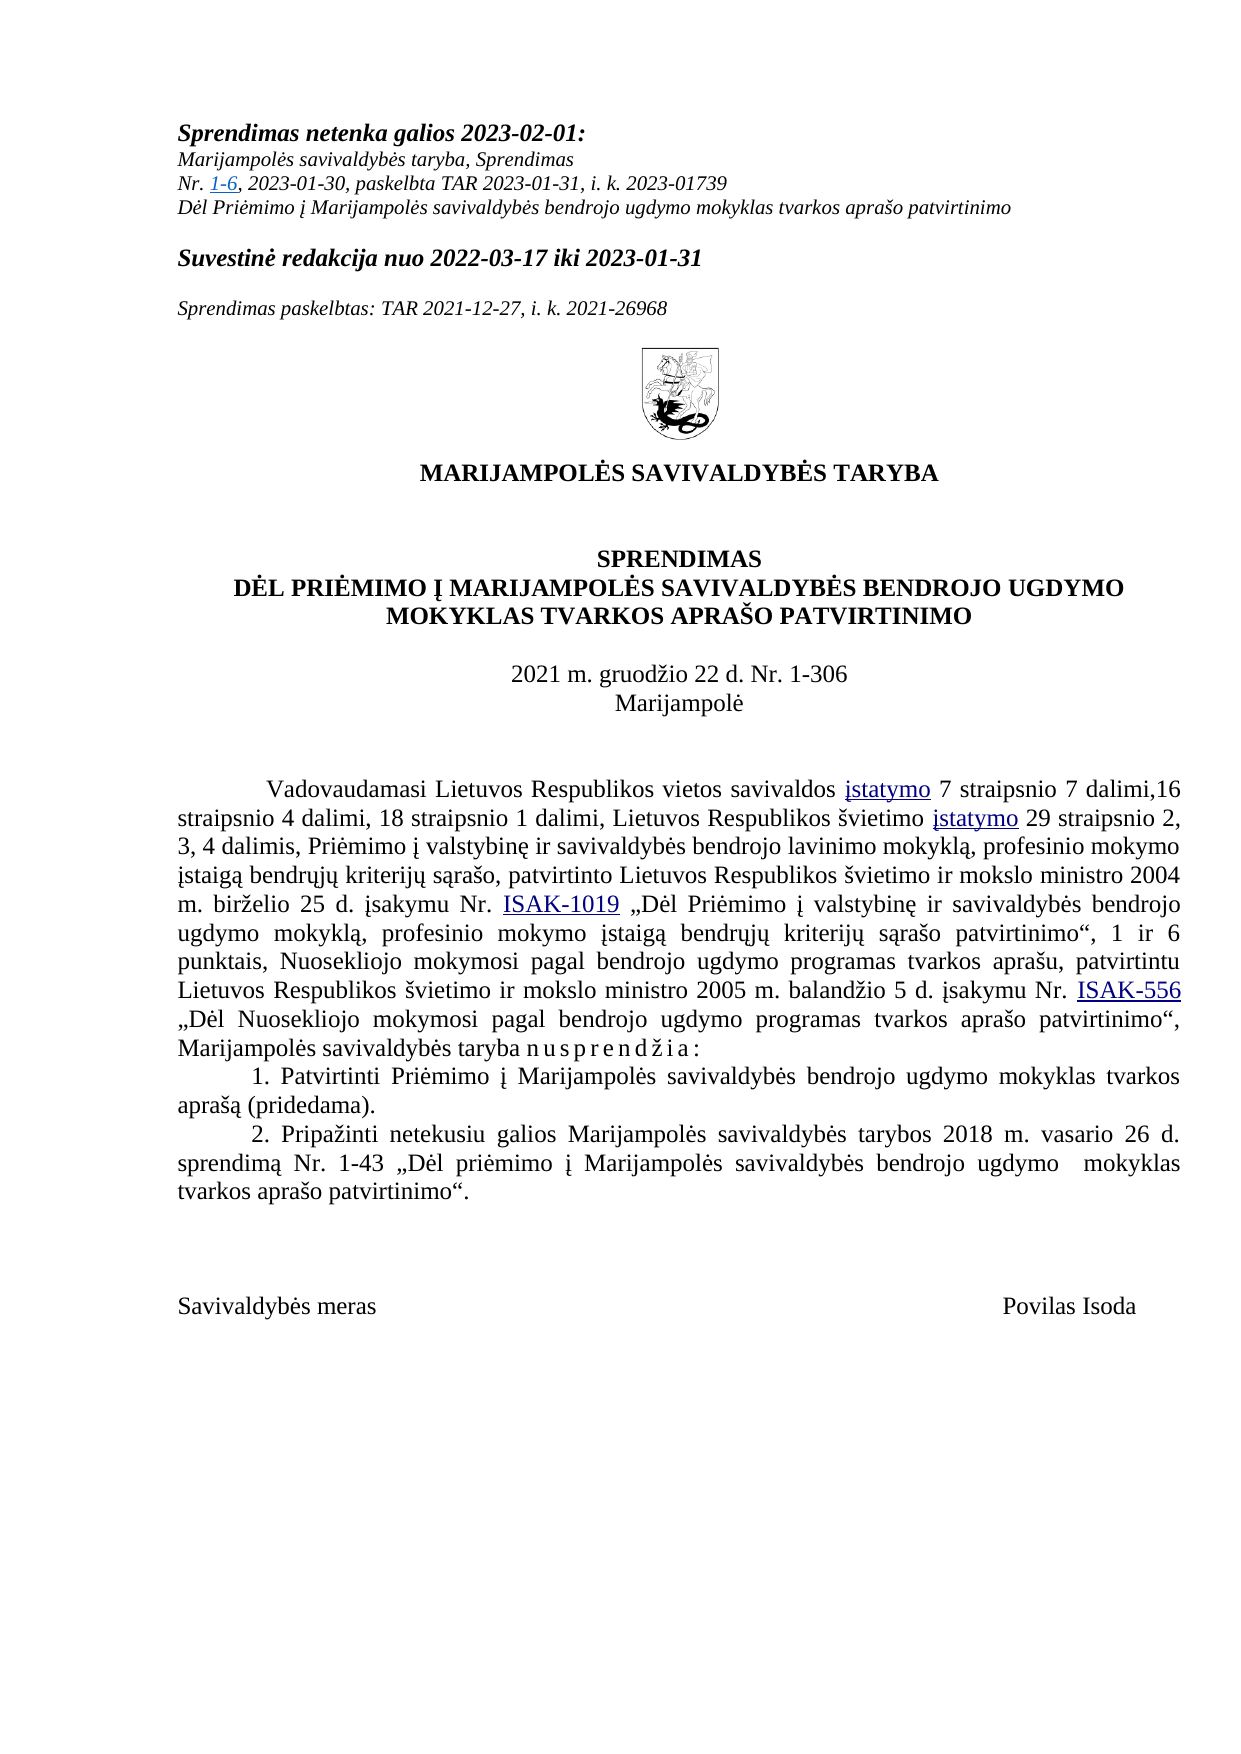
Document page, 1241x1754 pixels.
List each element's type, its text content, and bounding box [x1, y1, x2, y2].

text 2. Pripažinti netekusiu galios Marijampolės savivaldybės tarybos 2018 m. vasario 26 d. sprendimą Nr. 1-43 „Dėl priėmimo į Marijampolės savivaldybės bendrojo ugdymo mokyklas tvarkos aprašo patvirtinimo“. [177, 1119, 1181, 1205]
text MARIJAMPOLĖS SAVIVALDYBĖS TARYBA [177, 458, 1181, 486]
text Suvestinė redakcija nuo 2022-03-17 iki 2023-01-31 [177, 243, 1181, 272]
text Nr. 1-6, 2023-01-30, paskelbta TAR 2023-01-31, i. k. 2023-01739 [177, 171, 1181, 195]
text DĖL PRIĖMIMO Į MARIJAMPOLĖS SAVIVALDYBĖS BENDROJO UGDYMO MOKYKLAS TVARKOS APRAŠO PATVIRTINIMO [177, 573, 1181, 630]
text SPRENDIMAS [177, 544, 1181, 573]
text Sprendimas netenka galios 2023-02-01: [177, 118, 1181, 147]
text Vadovaudamasi Lietuvos Respublikos vietos savivaldos įstatymo 7 straipsnio 7 dalimi,16 straipsnio 4 dalimi, 18 straipsnio 1 dalimi, Lietuvos Respublikos švietimo įstatymo 29 straipsnio 2, 3, 4 dalimis, Priėmimo į valstybinę ir savivaldybės bendrojo lavinimo mokyklą, profesinio mokymo įstaigą bendrųjų kriterijų sąrašo, patvirtinto Lietuvos Respublikos švietimo ir mokslo ministro 2004 m. birželio 25 d. įsakymu Nr. ISAK-1019 „Dėl Priėmimo į valstybinę ir savivaldybės bendrojo ugdymo mokyklą, profesinio mokymo įstaigą bendrųjų kriterijų sąrašo patvirtinimo“, 1 ir 6 punktais, Nuosekliojo mokymosi pagal bendrojo ugdymo programas tvarkos aprašu, patvirtintu Lietuvos Respublikos švietimo ir mokslo ministro 2005 m. balandžio 5 d. įsakymu Nr. ISAK-556 „Dėl Nuosekliojo mokymosi pagal bendrojo ugdymo programas tvarkos aprašo patvirtinimo“, Marijampolės savivaldybės taryba nusprendžia: [177, 774, 1181, 1061]
text Sprendimas paskelbtas: TAR 2021-12-27, i. k. 2021-26968 [177, 296, 1181, 320]
text Savivaldybės meras Povilas Isoda [177, 1291, 1181, 1320]
text 2021 m. gruodžio 22 d. Nr. 1-306 [177, 659, 1181, 688]
text Marijampolė [177, 688, 1181, 716]
text Dėl Priėmimo į Marijampolės savivaldybės bendrojo ugdymo mokyklas tvarkos aprašo patvirtinimo [177, 195, 1181, 219]
text 1. Patvirtinti Priėmimo į Marijampolės savivaldybės bendrojo ugdymo mokyklas tvarkos aprašą (pridedama). [177, 1061, 1181, 1119]
text Marijampolės savivaldybės taryba, Sprendimas [177, 147, 1181, 171]
